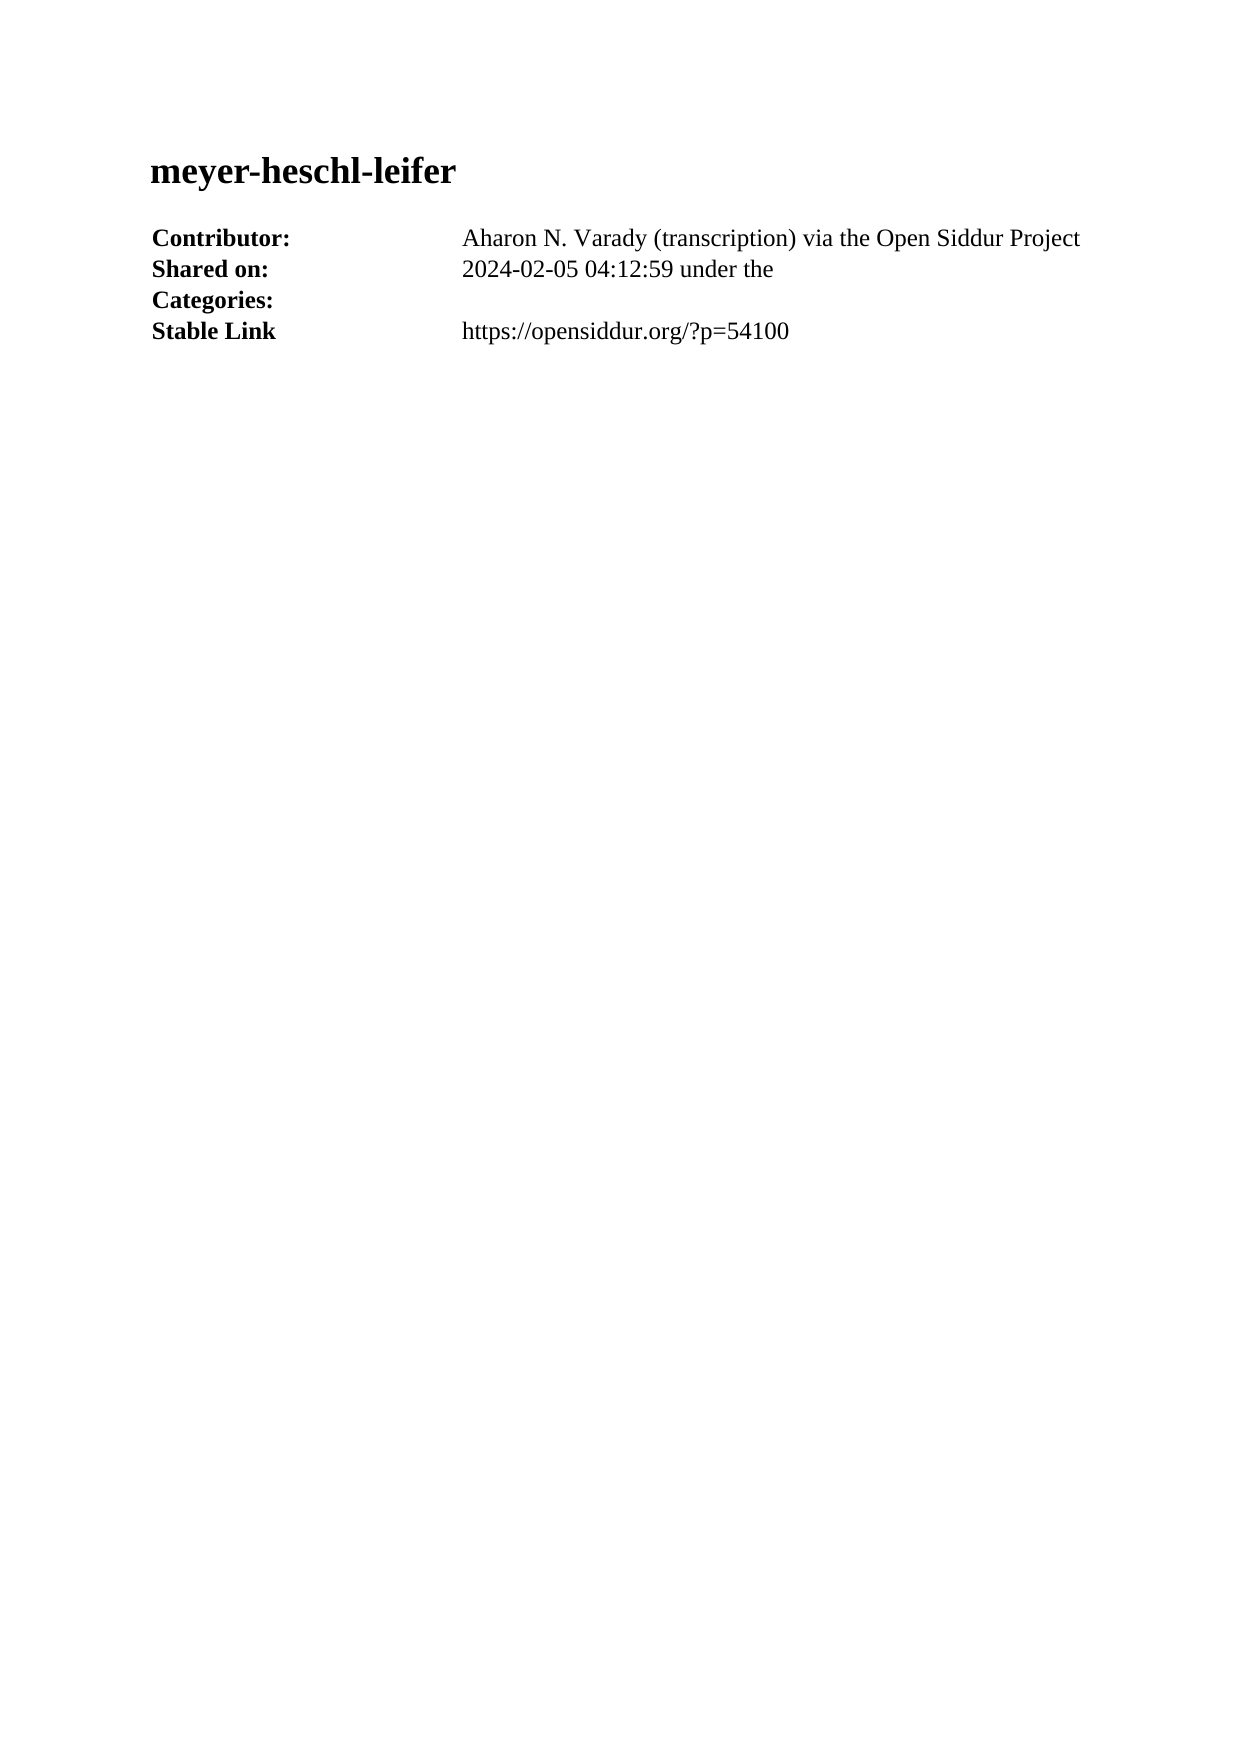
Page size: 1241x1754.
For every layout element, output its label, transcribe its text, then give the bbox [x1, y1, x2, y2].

subtitle meyer-heschl-leifer [150, 150, 1090, 192]
table_header Contributor: [150, 223, 460, 253]
table_header Aharon N. Varady (transcription) via the Open Siddur Project [460, 223, 1090, 253]
table_cell Stable Link [150, 315, 460, 346]
table_cell [460, 284, 1090, 315]
table_cell https://opensiddur.org/?p=54100 [460, 315, 1090, 346]
table_cell 2024-02-05 04:12:59 under the [460, 254, 1090, 284]
table_cell Shared on: [150, 254, 460, 284]
table_cell Categories: [150, 284, 460, 315]
